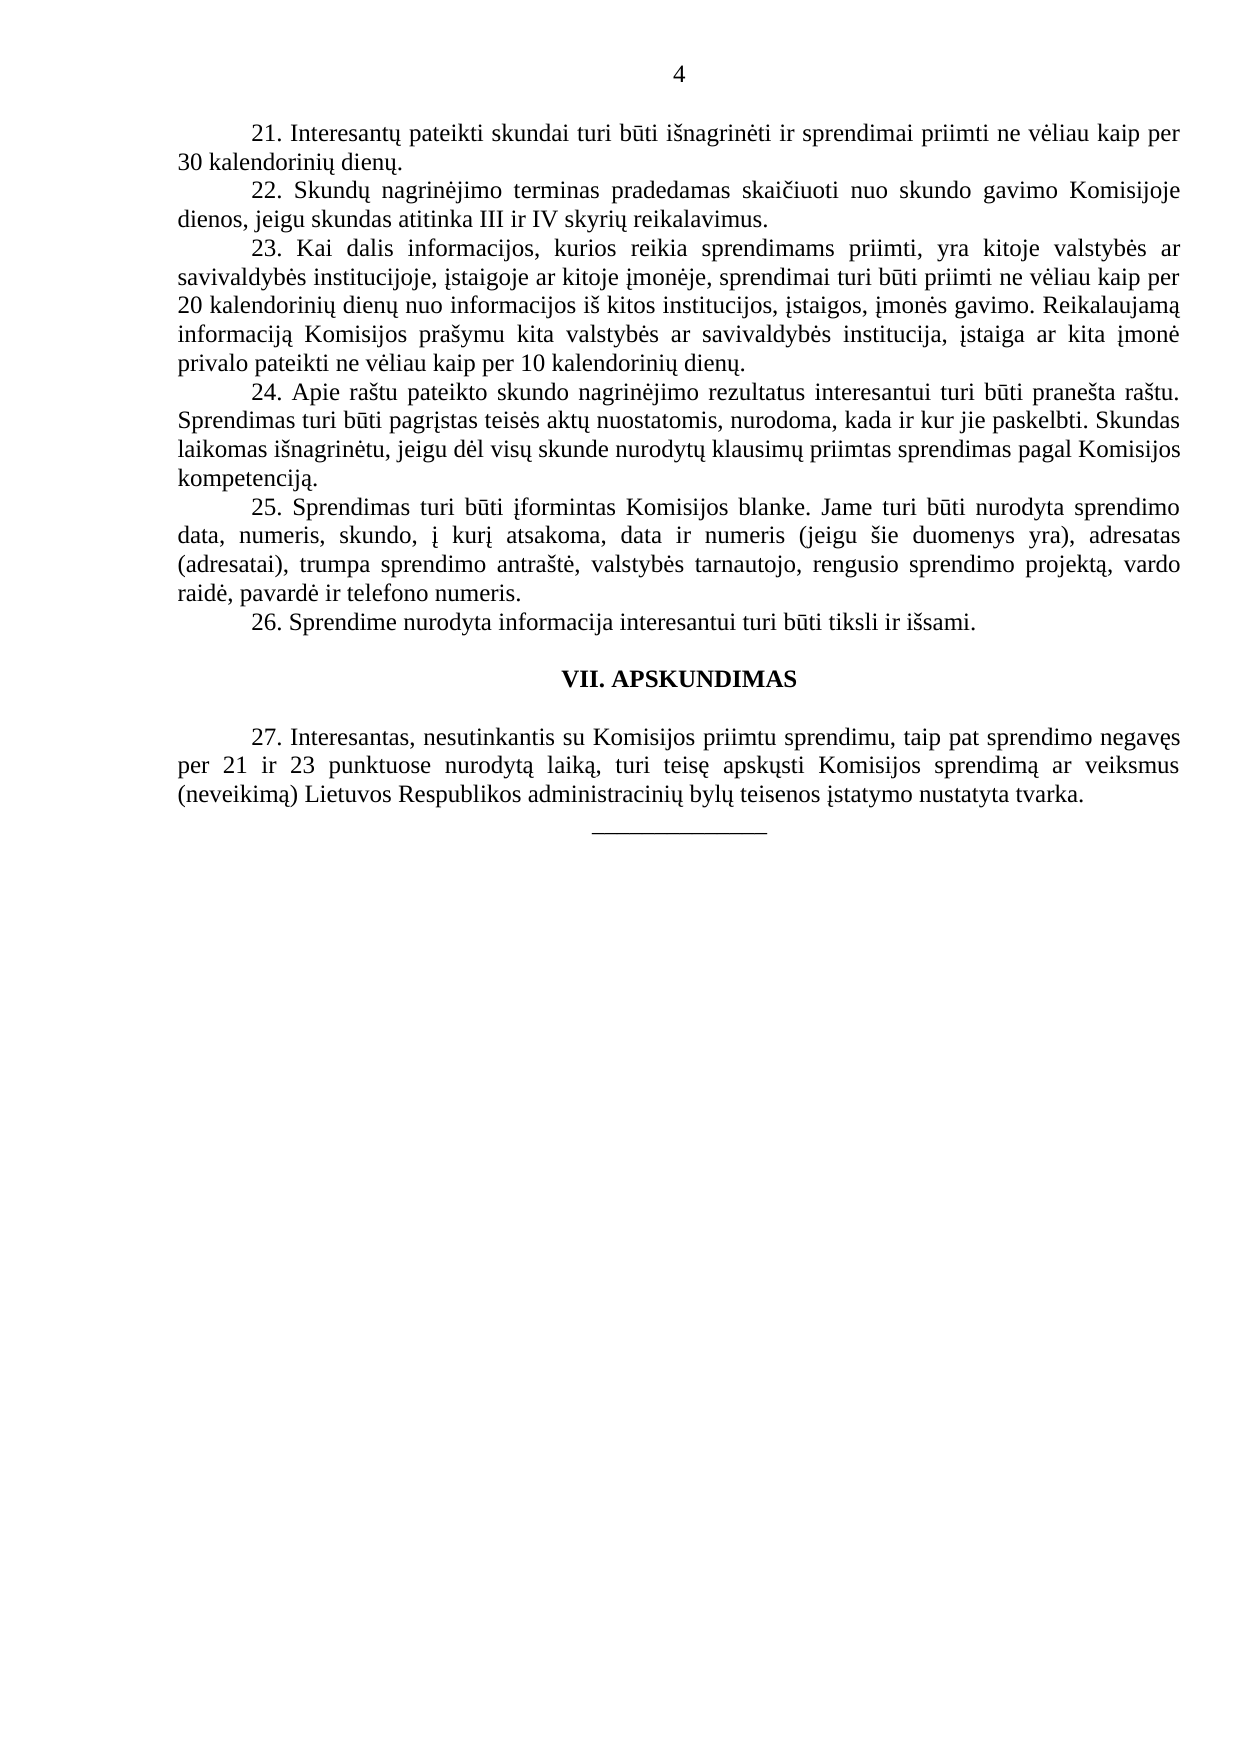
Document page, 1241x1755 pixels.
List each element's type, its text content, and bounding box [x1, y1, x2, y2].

text 27. Interesantas, nesutinkantis su Komisijos priimtu sprendimu, taip pat sprendimo negavęs per 21 ir 23 punktuose nurodytą laiką, turi teisę apskųsti Komisijos sprendimą ar veiksmus (neveikimą) Lietuvos Respublikos administracinių bylų teisenos įstatymo nustatyta tvarka. [177, 722, 1181, 808]
text 21. Interesantų pateikti skundai turi būti išnagrinėti ir sprendimai priimti ne vėliau kaip per 30 kalendorinių dienų. [177, 118, 1181, 176]
text 22. Skundų nagrinėjimo terminas pradedamas skaičiuoti nuo skundo gavimo Komisijoje dienos, jeigu skundas atitinka III ir IV skyrių reikalavimus. [177, 176, 1181, 233]
text ______________ [177, 808, 1181, 837]
text VII. APSKUNDIMAS [177, 664, 1181, 693]
text 24. Apie raštu pateikto skundo nagrinėjimo rezultatus interesantui turi būti pranešta raštu. Sprendimas turi būti pagrįstas teisės aktų nuostatomis, nurodoma, kada ir kur jie paskelbti. Skundas laikomas išnagrinėtu, jeigu dėl visų skunde nurodytų klausimų priimtas sprendimas pagal Komisijos kompetenciją. [177, 377, 1181, 492]
text 25. Sprendimas turi būti įformintas Komisijos blanke. Jame turi būti nurodyta sprendimo data, numeris, skundo, į kurį atsakoma, data ir numeris (jeigu šie duomenys yra), adresatas (adresatai), trumpa sprendimo antraštė, valstybės tarnautojo, rengusio sprendimo projektą, vardo raidė, pavardė ir telefono numeris. [177, 492, 1181, 607]
text 23. Kai dalis informacijos, kurios reikia sprendimams priimti, yra kitoje valstybės ar savivaldybės institucijoje, įstaigoje ar kitoje įmonėje, sprendimai turi būti priimti ne vėliau kaip per 20 kalendorinių dienų nuo informacijos iš kitos institucijos, įstaigos, įmonės gavimo. Reikalaujamą informaciją Komisijos prašymu kita valstybės ar savivaldybės institucija, įstaiga ar kita įmonė privalo pateikti ne vėliau kaip per 10 kalendorinių dienų. [177, 233, 1181, 377]
text 26. Sprendime nurodyta informacija interesantui turi būti tiksli ir išsami. [177, 607, 1181, 636]
